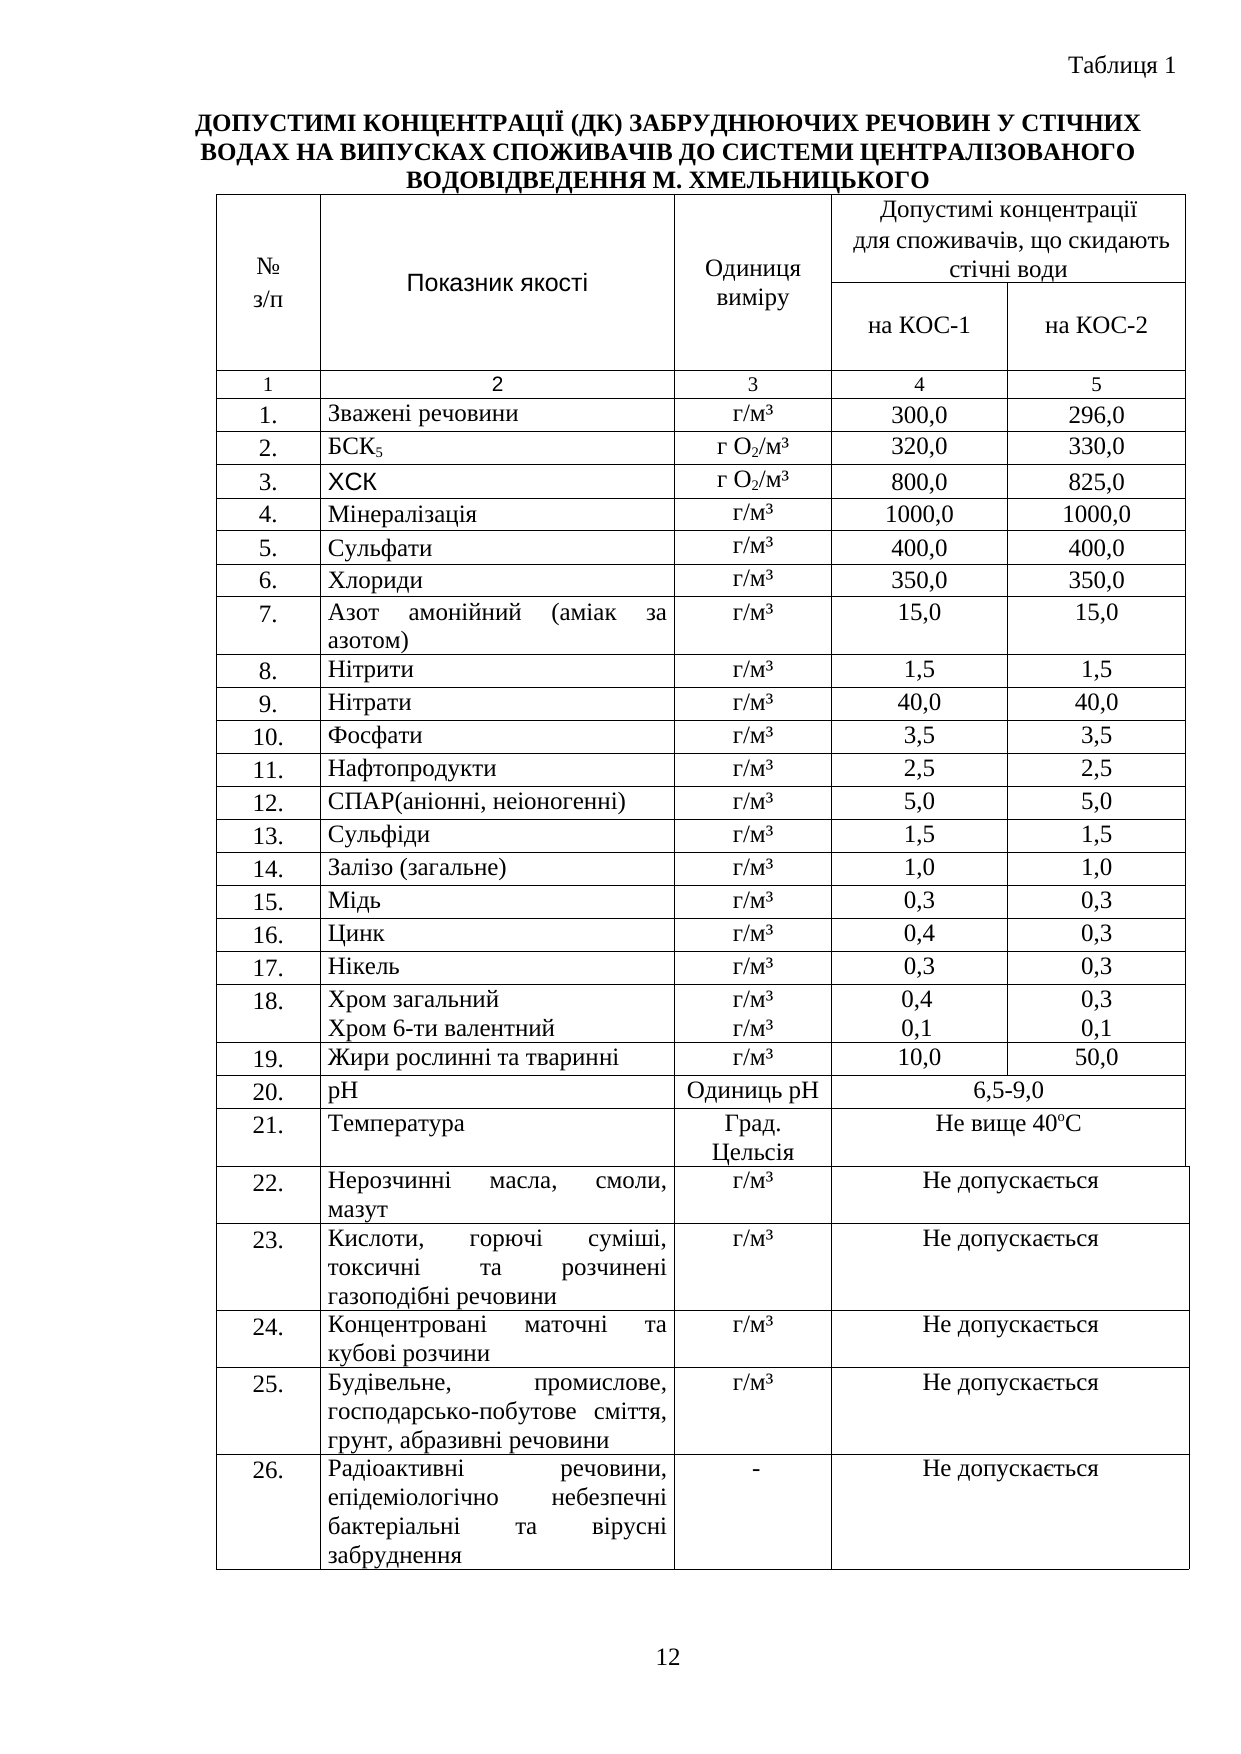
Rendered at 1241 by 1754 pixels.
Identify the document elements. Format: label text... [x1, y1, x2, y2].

table_cell 16. [217, 919, 320, 951]
table_cell Будівельне, промислове, господарсько-побутове сміття, грунт, абразивні речовини [321, 1368, 674, 1453]
table_cell Залізо (загальне) [321, 853, 674, 885]
table_cell Не допускається [832, 1167, 1189, 1223]
table_cell 25. [217, 1368, 320, 1453]
table_cell г О2/м³ [675, 465, 831, 497]
table_header Одиниця виміру [675, 195, 831, 370]
table_cell 9. [217, 688, 320, 720]
table_cell 20. [217, 1076, 320, 1108]
table_cell 5,0 [1008, 787, 1185, 819]
table_cell г/м³ [675, 820, 831, 852]
table_cell 1 [217, 371, 320, 398]
table_cell 1. [217, 399, 320, 431]
table_cell 1000,0 [832, 499, 1007, 530]
table_cell 0,3 [1008, 886, 1185, 918]
table_cell 24. [217, 1311, 320, 1367]
table_cell 0,3 [832, 952, 1007, 984]
table_cell 1,0 [832, 853, 1007, 885]
table_cell 6,5-9,0 [832, 1076, 1185, 1108]
table_cell 17. [217, 952, 320, 984]
table_cell 4. [217, 499, 320, 530]
table_cell г/м³ [675, 399, 831, 431]
table_cell 21. [217, 1109, 320, 1166]
table_cell Мінералізація [321, 499, 674, 530]
table_cell СПАР(аніонні, неіоногенні) [321, 787, 674, 819]
table_cell 3,5 [832, 721, 1007, 753]
table_cell Сульфати [321, 531, 674, 563]
table_cell 3,5 [1008, 721, 1185, 753]
table_cell Нітрити [321, 655, 674, 687]
table_cell 2,5 [1008, 754, 1185, 786]
table_cell на КОС-1 [832, 283, 1007, 370]
table_cell 14. [217, 853, 320, 885]
table_cell 5 [1008, 371, 1185, 398]
table_cell Нерозчинні масла, смоли, мазут [321, 1167, 674, 1223]
table_cell г/м³ [675, 1368, 831, 1453]
table_cell Не допускається [832, 1224, 1189, 1309]
table_cell 3 [675, 371, 831, 398]
table_cell Кислоти, горючі суміші, токсичні та розчинені газоподібні речовини [321, 1224, 674, 1309]
table_cell 800,0 [832, 465, 1007, 497]
table_cell 13. [217, 820, 320, 852]
table_cell 1,0 [1008, 853, 1185, 885]
table_cell Не допускається [832, 1311, 1189, 1367]
table_cell Град. Цельсія [675, 1109, 831, 1166]
table_cell Не вище 40оС [832, 1109, 1185, 1166]
table_cell 4 [832, 371, 1007, 398]
table_cell 2. [217, 432, 320, 464]
table_cell 1,5 [1008, 820, 1185, 852]
table_cell БСК5 [321, 432, 674, 464]
table_cell 11. [217, 754, 320, 786]
table_cell на КОС-2 [1008, 283, 1185, 370]
table_cell г/м³ [675, 688, 831, 720]
table_cell г О2/м³ [675, 432, 831, 464]
table_cell 10,0 [832, 1043, 1007, 1075]
table_cell 1,5 [832, 655, 1007, 687]
table_cell г/м³ [675, 952, 831, 984]
table_cell 350,0 [1008, 565, 1185, 596]
table_cell Нафтопродукти [321, 754, 674, 786]
table_cell 1,5 [832, 820, 1007, 852]
table_cell Хлориди [321, 565, 674, 596]
table_cell 12. [217, 787, 320, 819]
table_cell г/м³ [675, 754, 831, 786]
table_cell г/м³ [675, 499, 831, 530]
table_cell 1000,0 [1008, 499, 1185, 530]
table_cell Жири рослинні та тваринні [321, 1043, 674, 1075]
table_cell 400,0 [832, 531, 1007, 563]
table_cell 400,0 [1008, 531, 1185, 563]
table_cell 10. [217, 721, 320, 753]
table_cell Нікель [321, 952, 674, 984]
table_cell 296,0 [1008, 399, 1185, 431]
table_cell рН [321, 1076, 674, 1108]
table_cell 40,0 [1008, 688, 1185, 720]
table_cell 320,0 [832, 432, 1007, 464]
table_header Допустимі концентрації для споживачів, що скидають стічні води [832, 195, 1185, 282]
table_cell 2 [321, 371, 674, 398]
table_cell Температура [321, 1109, 674, 1166]
table_cell 350,0 [832, 565, 1007, 596]
table_cell 15,0 [1008, 597, 1185, 654]
table_cell Нітрати [321, 688, 674, 720]
table_cell 0,3 0,1 [1008, 985, 1185, 1042]
table_cell г/м³ г/м³ [675, 985, 831, 1042]
table_cell 18. [217, 985, 320, 1042]
table_cell 3. [217, 465, 320, 497]
table_cell Зважені речовини [321, 399, 674, 431]
text Допустимі концентрації (ДК) забруднюючих речовин у стічних водах НА ВИПУСКАХ СПОЖИВАЧІВ ДО СИСТЕМИ ЦЕНТРАЛІЗОВАНОГО ВОДОВІДВЕДЕННЯ м. Хмельницького [159, 108, 1176, 194]
table_cell г/м³ [675, 1311, 831, 1367]
table_cell Азот амонійний (аміак за азотом) [321, 597, 674, 654]
table_header Показник якості [321, 195, 674, 370]
table_cell 0,3 [832, 886, 1007, 918]
table_cell 0,3 [1008, 919, 1185, 951]
table_cell Хром загальний Хром 6-ти валентний [321, 985, 674, 1042]
table_cell г/м³ [675, 787, 831, 819]
table_cell Не допускається [832, 1368, 1189, 1453]
table_cell г/м³ [675, 886, 831, 918]
table_cell г/м³ [675, 1043, 831, 1075]
table_cell 50,0 [1008, 1043, 1185, 1075]
table_cell 300,0 [832, 399, 1007, 431]
table_header № з/п [217, 195, 320, 370]
table_cell г/м³ [675, 531, 831, 563]
table_cell 19. [217, 1043, 320, 1075]
table_cell Одиниць рН [675, 1076, 831, 1108]
table_cell - [675, 1455, 831, 1568]
table_cell 6. [217, 565, 320, 596]
table_cell 23. [217, 1224, 320, 1309]
table_cell Не допускається [832, 1455, 1189, 1568]
table_cell 0,4 [832, 919, 1007, 951]
table_cell 22. [217, 1167, 320, 1223]
table_cell г/м³ [675, 565, 831, 596]
table_cell Концентровані маточні та кубові розчини [321, 1311, 674, 1367]
table_cell 0,4 0,1 [832, 985, 1007, 1042]
table_cell 15. [217, 886, 320, 918]
table_cell г/м³ [675, 721, 831, 753]
table_cell 825,0 [1008, 465, 1185, 497]
text Таблиця 1 [159, 51, 1176, 79]
table_cell 8. [217, 655, 320, 687]
table_cell Цинк [321, 919, 674, 951]
table_cell Фосфати [321, 721, 674, 753]
table_cell г/м³ [675, 1167, 831, 1223]
table_cell 330,0 [1008, 432, 1185, 464]
table_cell г/м³ [675, 919, 831, 951]
table_cell ХСК [321, 465, 674, 497]
table_cell 5,0 [832, 787, 1007, 819]
table_cell г/м³ [675, 853, 831, 885]
table_cell г/м³ [675, 1224, 831, 1309]
table_cell 2,5 [832, 754, 1007, 786]
table_cell 26. [217, 1455, 320, 1568]
table_cell 0,3 [1008, 952, 1185, 984]
table_cell 7. [217, 597, 320, 654]
table_cell Сульфіди [321, 820, 674, 852]
table_cell Радіоактивні речовини, епідеміологічно небезпечні бактеріальні та вірусні забруднення [321, 1455, 674, 1568]
table_cell 15,0 [832, 597, 1007, 654]
table_cell 5. [217, 531, 320, 563]
table_cell г/м³ [675, 655, 831, 687]
table_cell г/м³ [675, 597, 831, 654]
table_cell 1,5 [1008, 655, 1185, 687]
table_cell 40,0 [832, 688, 1007, 720]
table_cell Мідь [321, 886, 674, 918]
